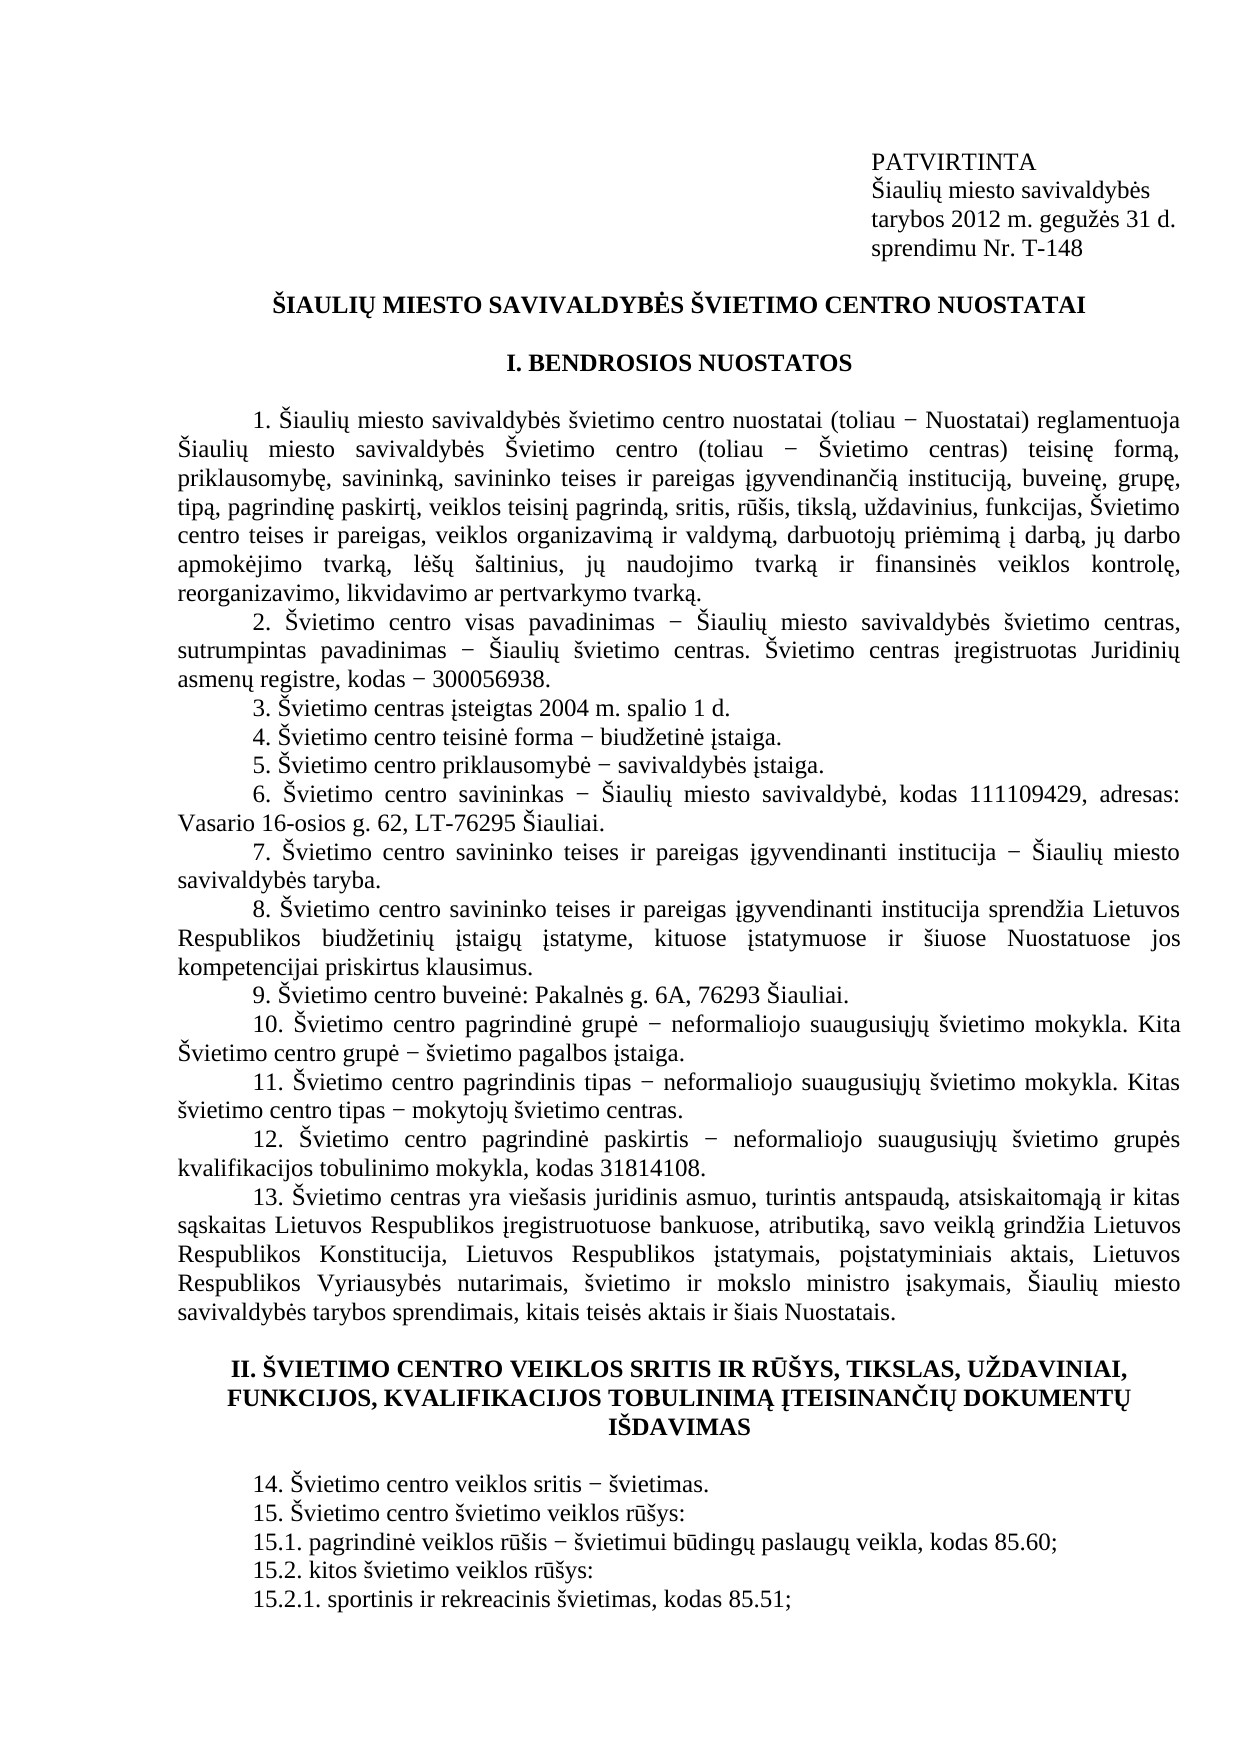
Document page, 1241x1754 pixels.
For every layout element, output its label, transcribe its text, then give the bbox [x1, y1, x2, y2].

text 15.1. pagrindinė veiklos rūšis − švietimui būdingų paslaugų veikla, kodas 85.60; [177, 1527, 1181, 1556]
text 8. Švietimo centro savininko teises ir pareigas įgyvendinanti institucija sprendžia Lietuvos Respublikos biudžetinių įstaigų įstatyme, kituose įstatymuose ir šiuose Nuostatuose jos kompetencijai priskirtus klausimus. [177, 894, 1181, 981]
text 2. Švietimo centro visas pavadinimas − Šiaulių miesto savivaldybės švietimo centras, sutrumpintas pavadinimas − Šiaulių švietimo centras. Švietimo centras įregistruotas Juridinių asmenų registre, kodas − 300056938. [177, 607, 1181, 693]
text 10. Švietimo centro pagrindinė grupė − neformaliojo suaugusiųjų švietimo mokykla. Kita Švietimo centro grupė − švietimo pagalbos įstaiga. [177, 1009, 1181, 1067]
text 15. Švietimo centro švietimo veiklos rūšys: [177, 1498, 1181, 1527]
text ŠIAULIŲ MIESTO SAVIVALDYBĖS ŠVIETIMO CENTRO NUOSTATAI [177, 291, 1181, 319]
text I. BENDROSIOS NUOSTATOS [177, 348, 1181, 377]
text 13. Švietimo centras yra viešasis juridinis asmuo, turintis antspaudą, atsiskaitomąją ir kitas sąskaitas Lietuvos Respublikos įregistruotuose bankuose, atributiką, savo veiklą grindžia Lietuvos Respublikos Konstitucija, Lietuvos Respublikos įstatymais, poįstatyminiais aktais, Lietuvos Respublikos Vyriausybės nutarimais, švietimo ir mokslo ministro įsakymais, Šiaulių miesto savivaldybės tarybos sprendimais, kitais teisės aktais ir šiais Nuostatais. [177, 1182, 1181, 1326]
text 15.2. kitos švietimo veiklos rūšys: [177, 1556, 1181, 1584]
text II. ŠVIETIMO CENTRO VEIKLOS SRITIS IR RŪŠYS, TIKSLAS, UŽDAVINIAI, FUNKCIJOS, KVALIFIKACIJOS TOBULINIMĄ ĮTEISINANČIŲ DOKUMENTŲ IŠDAVIMAS [177, 1354, 1181, 1441]
text 14. Švietimo centro veiklos sritis − švietimas. [177, 1469, 1181, 1498]
text 1. Šiaulių miesto savivaldybės švietimo centro nuostatai (toliau − Nuostatai) reglamentuoja Šiaulių miesto savivaldybės Švietimo centro (toliau − Švietimo centras) teisinę formą, priklausomybę, savininką, savininko teises ir pareigas įgyvendinančią instituciją, buveinę, grupę, tipą, pagrindinę paskirtį, veiklos teisinį pagrindą, sritis, rūšis, tikslą, uždavinius, funkcijas, Švietimo centro teises ir pareigas, veiklos organizavimą ir valdymą, darbuotojų priėmimą į darbą, jų darbo apmokėjimo tvarką, lėšų šaltinius, jų naudojimo tvarką ir finansinės veiklos kontrolę, reorganizavimo, likvidavimo ar pertvarkymo tvarką. [177, 406, 1181, 607]
text 3. Švietimo centras įsteigtas 2004 m. spalio 1 d. [177, 693, 1181, 722]
text 12. Švietimo centro pagrindinė paskirtis − neformaliojo suaugusiųjų švietimo grupės kvalifikacijos tobulinimo mokykla, kodas 31814108. [177, 1124, 1181, 1182]
text sprendimu Nr. T-148 [177, 233, 1181, 262]
text PATVIRTINTA [871, 147, 1181, 176]
text 15.2.1. sportinis ir rekreacinis švietimas, kodas 85.51; [177, 1584, 1181, 1613]
text 4. Švietimo centro teisinė forma − biudžetinė įstaiga. [177, 722, 1181, 751]
text tarybos 2012 m. gegužės 31 d. [177, 204, 1181, 233]
text 6. Švietimo centro savininkas − Šiaulių miesto savivaldybė, kodas 111109429, adresas: Vasario 16-osios g. 62, LT-76295 Šiauliai. [177, 779, 1181, 837]
text 7. Švietimo centro savininko teises ir pareigas įgyvendinanti institucija − Šiaulių miesto savivaldybės taryba. [177, 837, 1181, 894]
text 5. Švietimo centro priklausomybė − savivaldybės įstaiga. [177, 751, 1181, 779]
text 11. Švietimo centro pagrindinis tipas − neformaliojo suaugusiųjų švietimo mokykla. Kitas švietimo centro tipas − mokytojų švietimo centras. [177, 1067, 1181, 1124]
text 9. Švietimo centro buveinė: Pakalnės g. 6A, 76293 Šiauliai. [177, 981, 1181, 1009]
text Šiaulių miesto savivaldybės [177, 176, 1181, 204]
